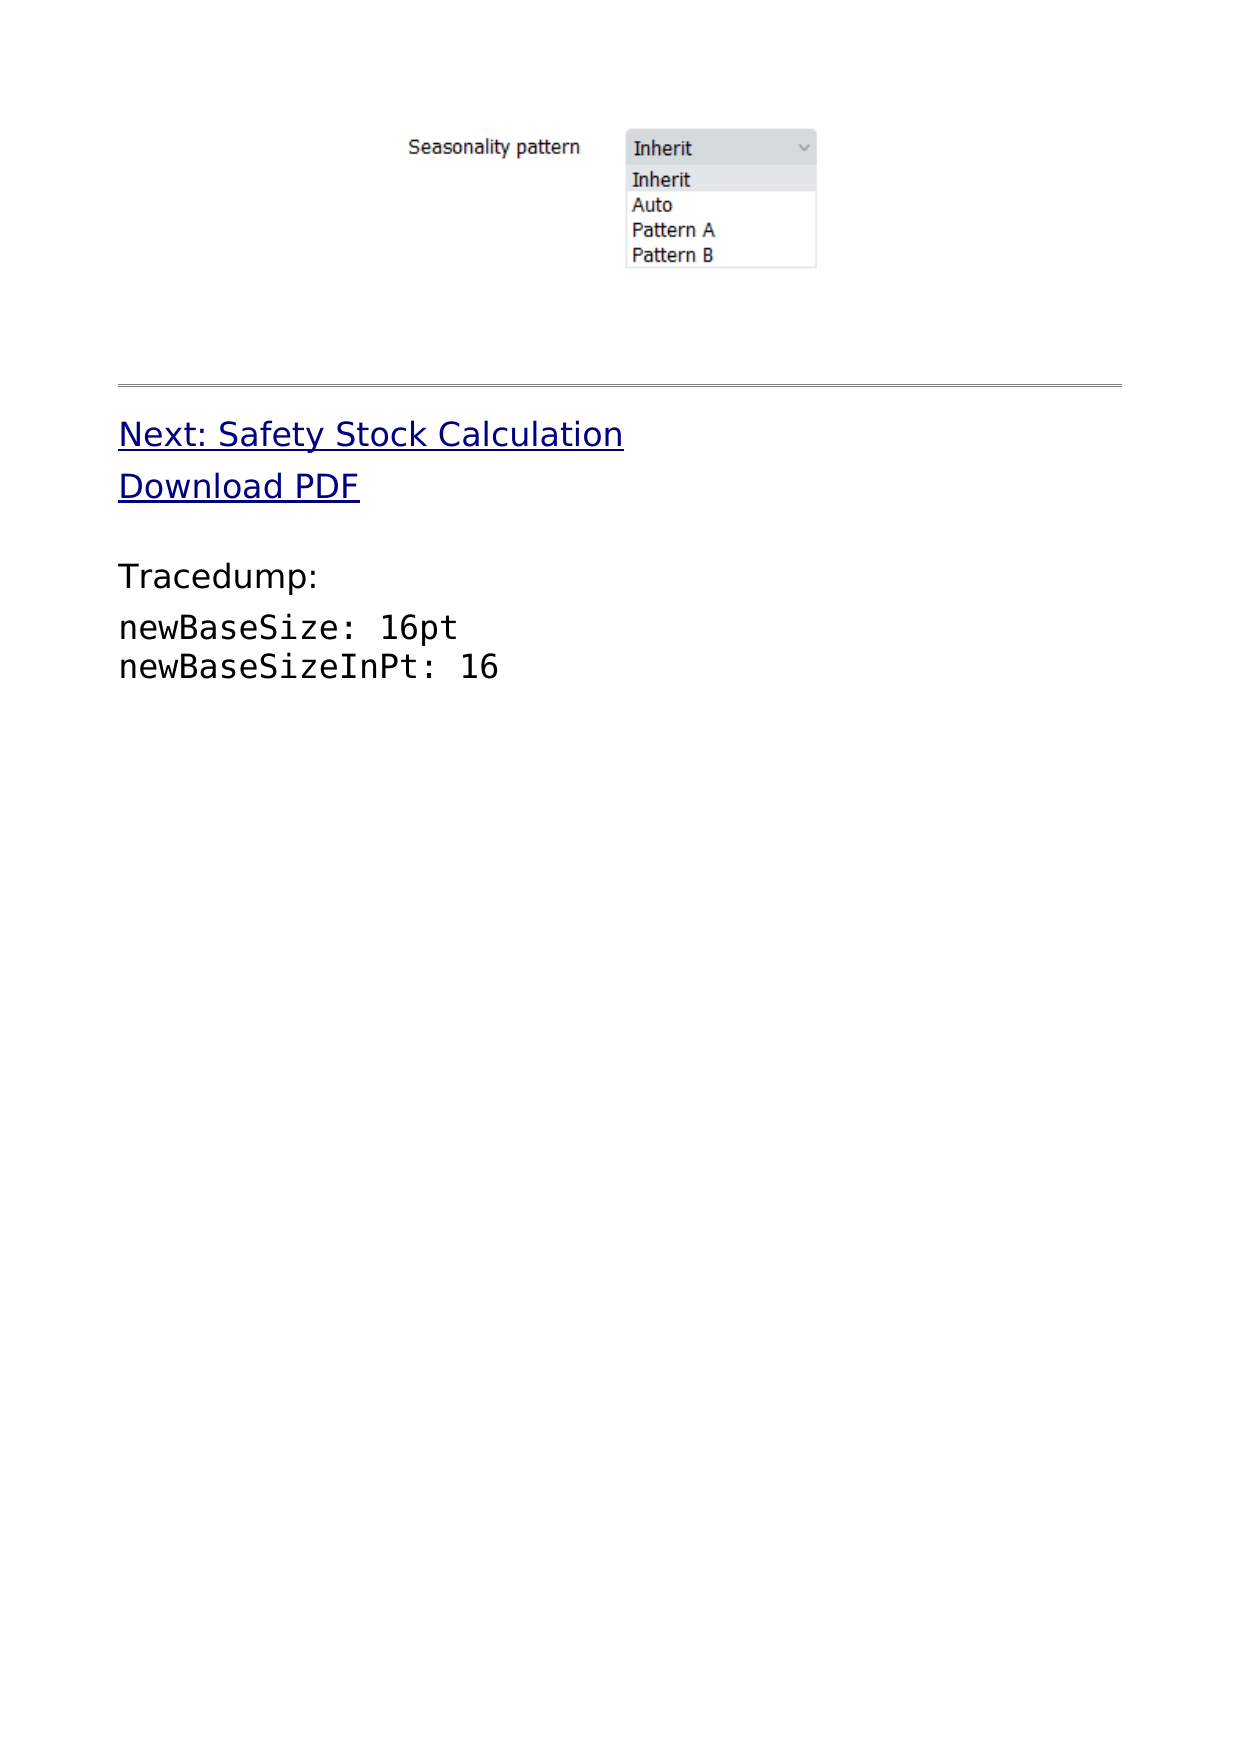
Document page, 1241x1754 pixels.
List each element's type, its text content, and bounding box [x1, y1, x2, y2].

text Tracedump: [118, 519, 1122, 596]
text Download PDF [118, 467, 1122, 506]
picture [391, 118, 849, 314]
text newBaseSize: 16pt newBaseSizeInPt: 16 [118, 609, 1122, 687]
text Next: Safety Stock Calculation [118, 416, 1122, 455]
